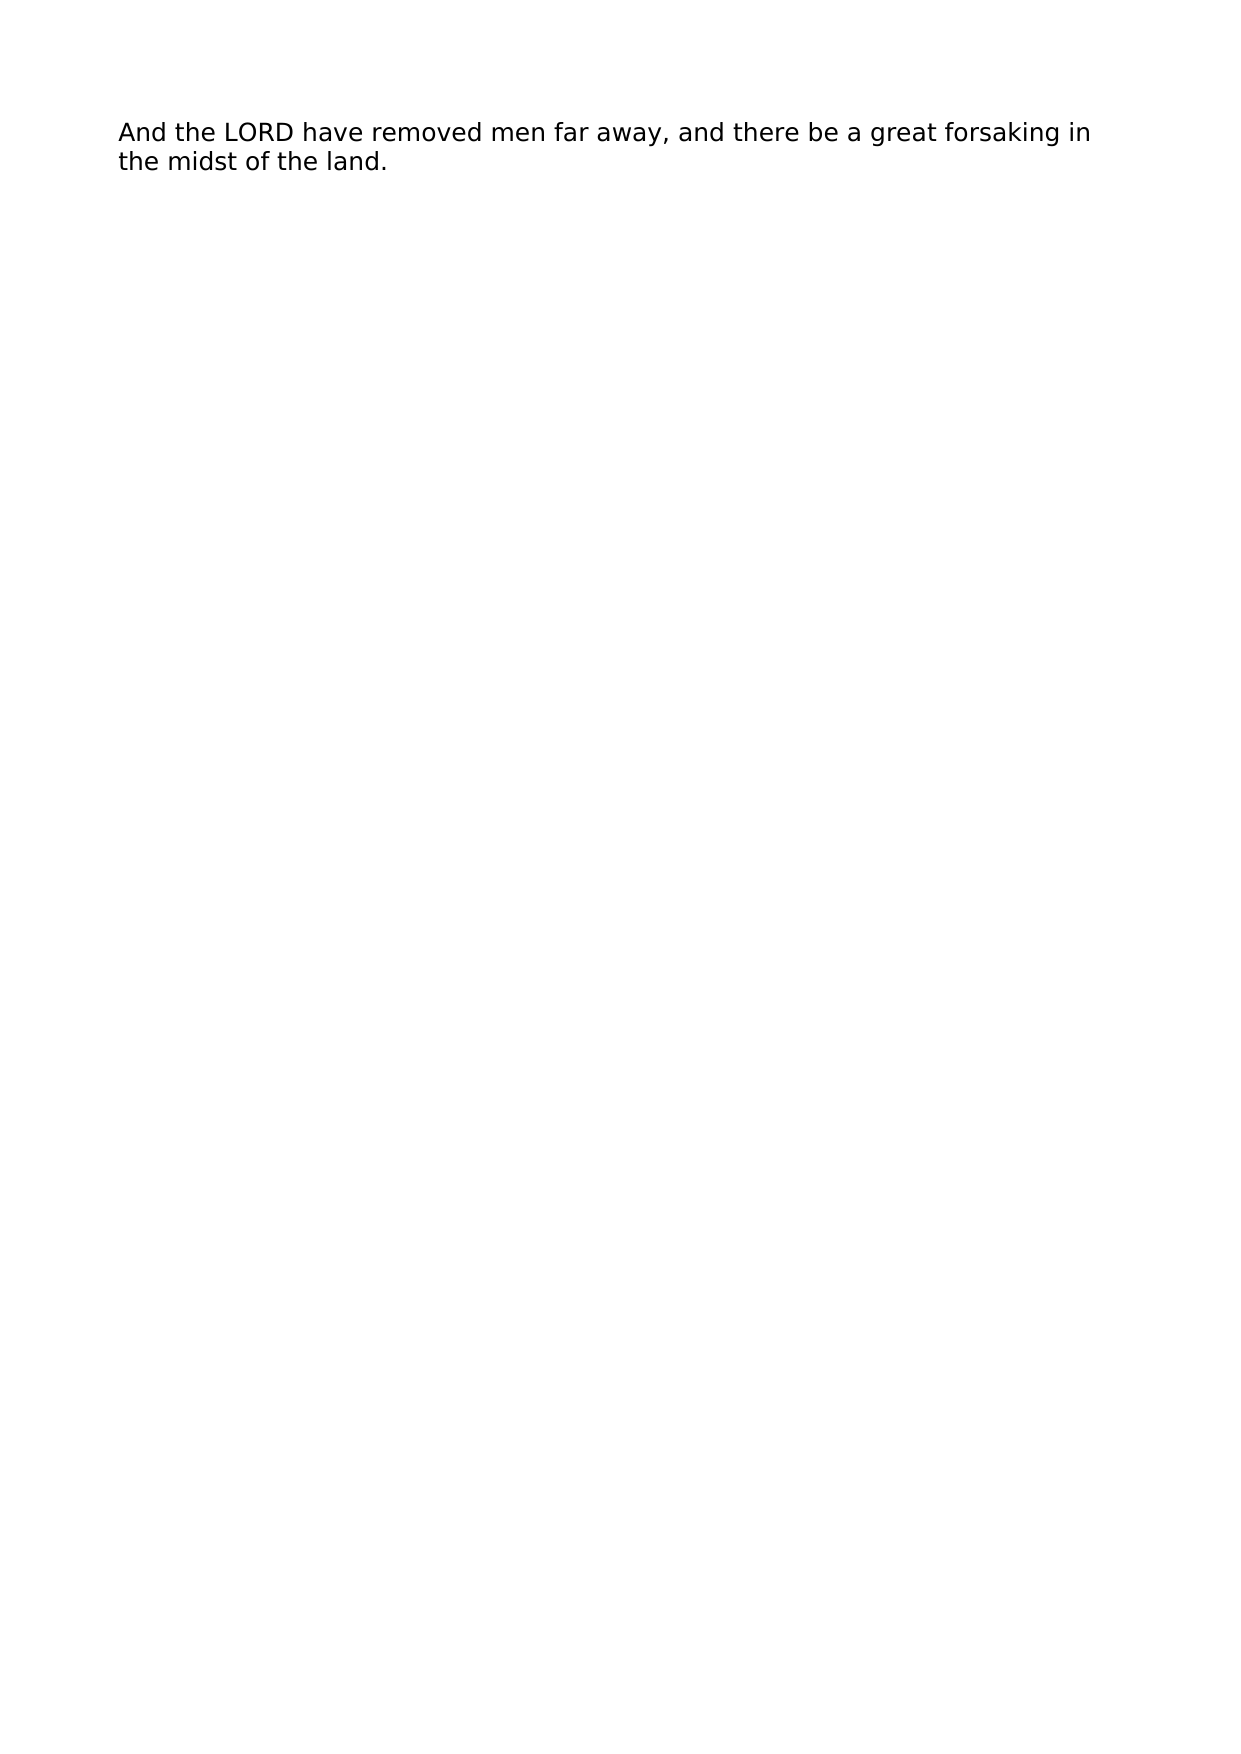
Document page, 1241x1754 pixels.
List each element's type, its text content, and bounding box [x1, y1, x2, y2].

text And the LORD have removed men far away, and there be a great forsaking in the midst of the land. [118, 118, 1122, 176]
